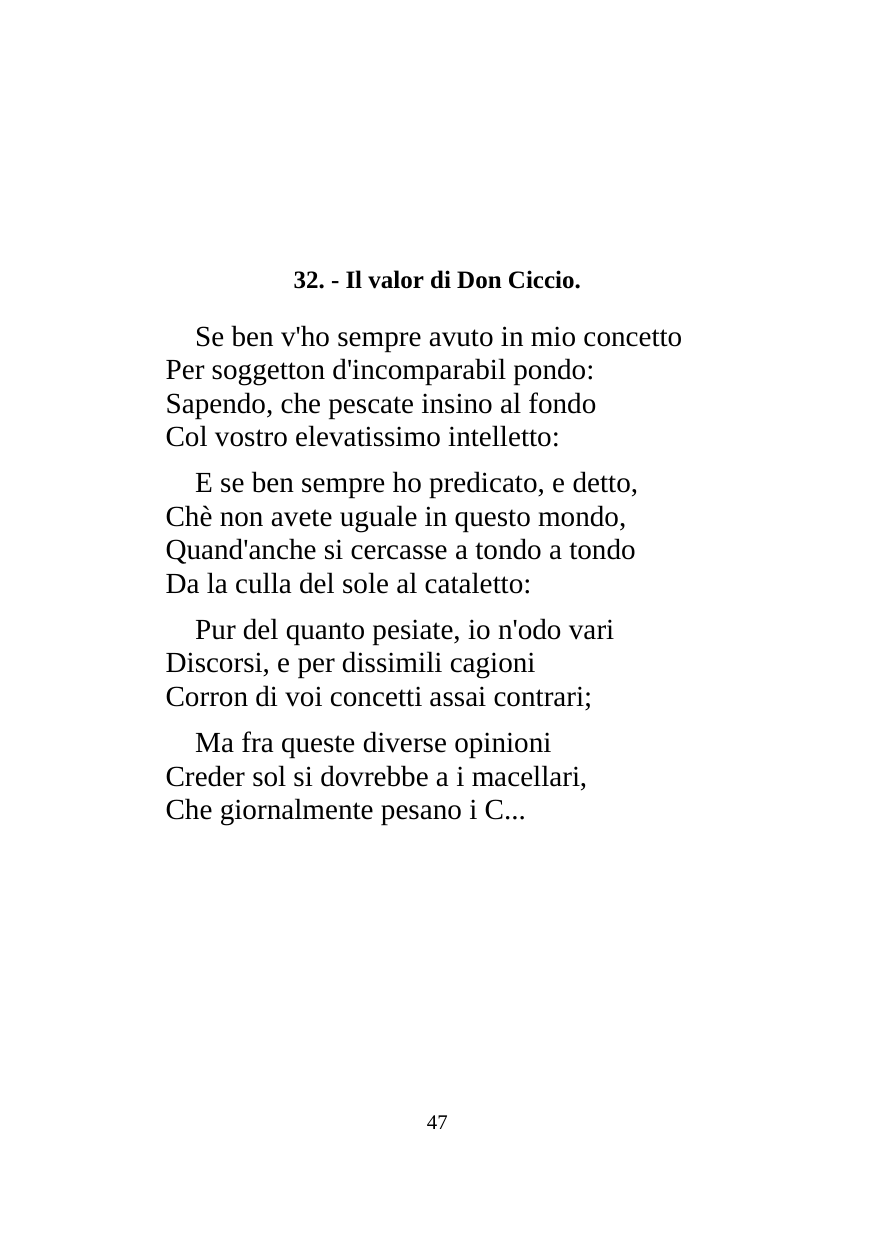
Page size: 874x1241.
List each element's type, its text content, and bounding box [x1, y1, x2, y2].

text Se ben v'ho sempre avuto in mio concetto Per soggetton d'incomparabil pondo: Sapendo, che pescate insino al fondo Col vostro elevatissimo intelletto: [165, 319, 768, 453]
text 32. - Il valor di Don Ciccio. [106, 265, 768, 294]
text Ma fra queste diverse opinioni Creder sol si dovrebbe a i macellari, Che giornalmente pesano i C... [165, 725, 768, 826]
text Pur del quanto pesiate, io n'odo vari Discorsi, e per dissimili cagioni Corron di voi concetti assai contrari; [165, 612, 768, 713]
text E se ben sempre ho predicato, e detto, Chè non avete uguale in questo mondo, Quand'anche si cercasse a tondo a tondo Da la culla del sole al cataletto: [165, 465, 768, 599]
